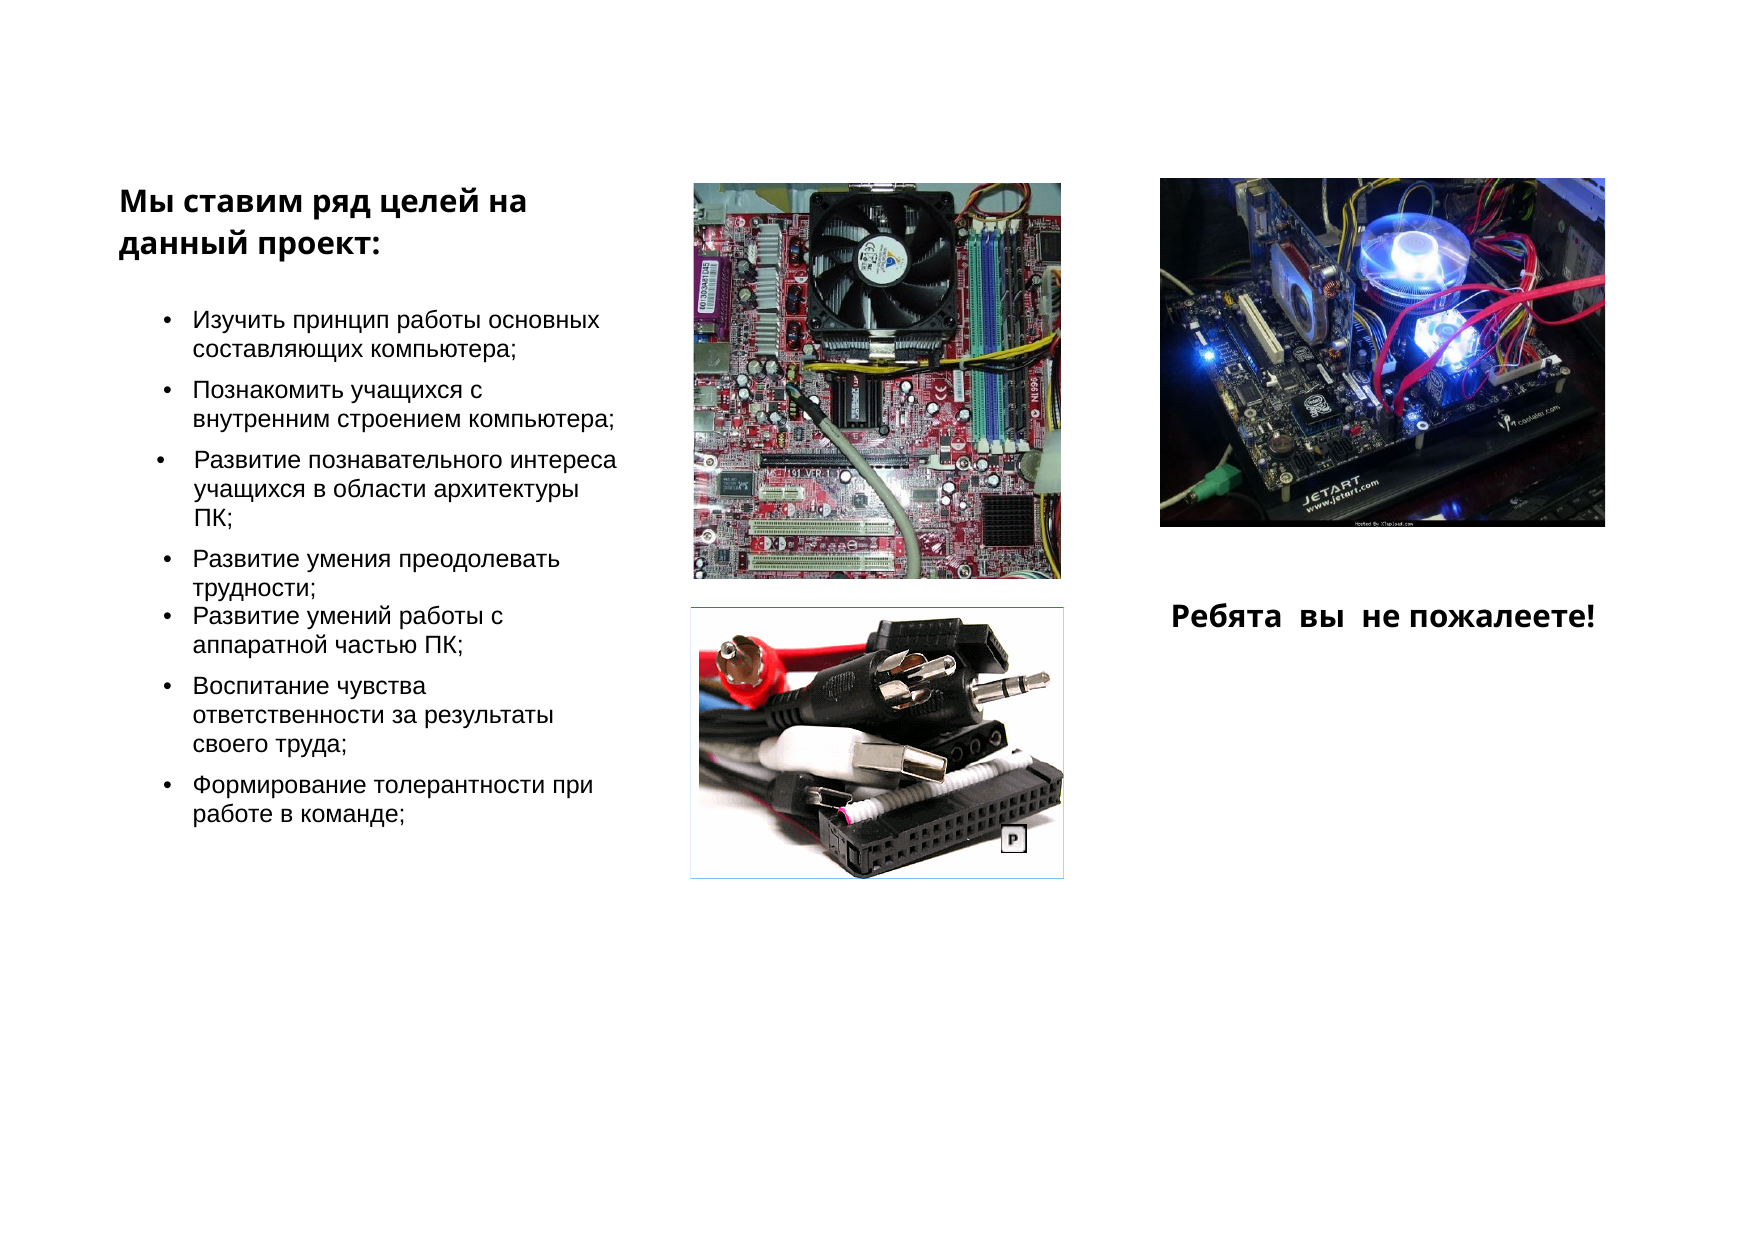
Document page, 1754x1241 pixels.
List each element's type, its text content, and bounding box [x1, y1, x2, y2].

picture [693, 183, 1061, 579]
picture [690, 607, 1064, 879]
picture [1160, 178, 1606, 527]
table_header Ребята вы не пожалеете! [1130, 179, 1636, 958]
table_header Мы ставим ряд целей на данный проект: Изучить принцип работы основных составляющих компьютера; Познакомить учащихся с внутренним строением компьютера; Развитие познавательного интереса учащихся в области архитектуры ПК; Развитие умения преодолевать трудности; Развитие умений работы с аппаратной частью ПК; Воспитание чувства ответственности за результаты своего труда; Формирование толерантности при работе в команде; [119, 155, 625, 958]
table_header [625, 155, 1129, 958]
table_header [1130, 155, 1636, 178]
